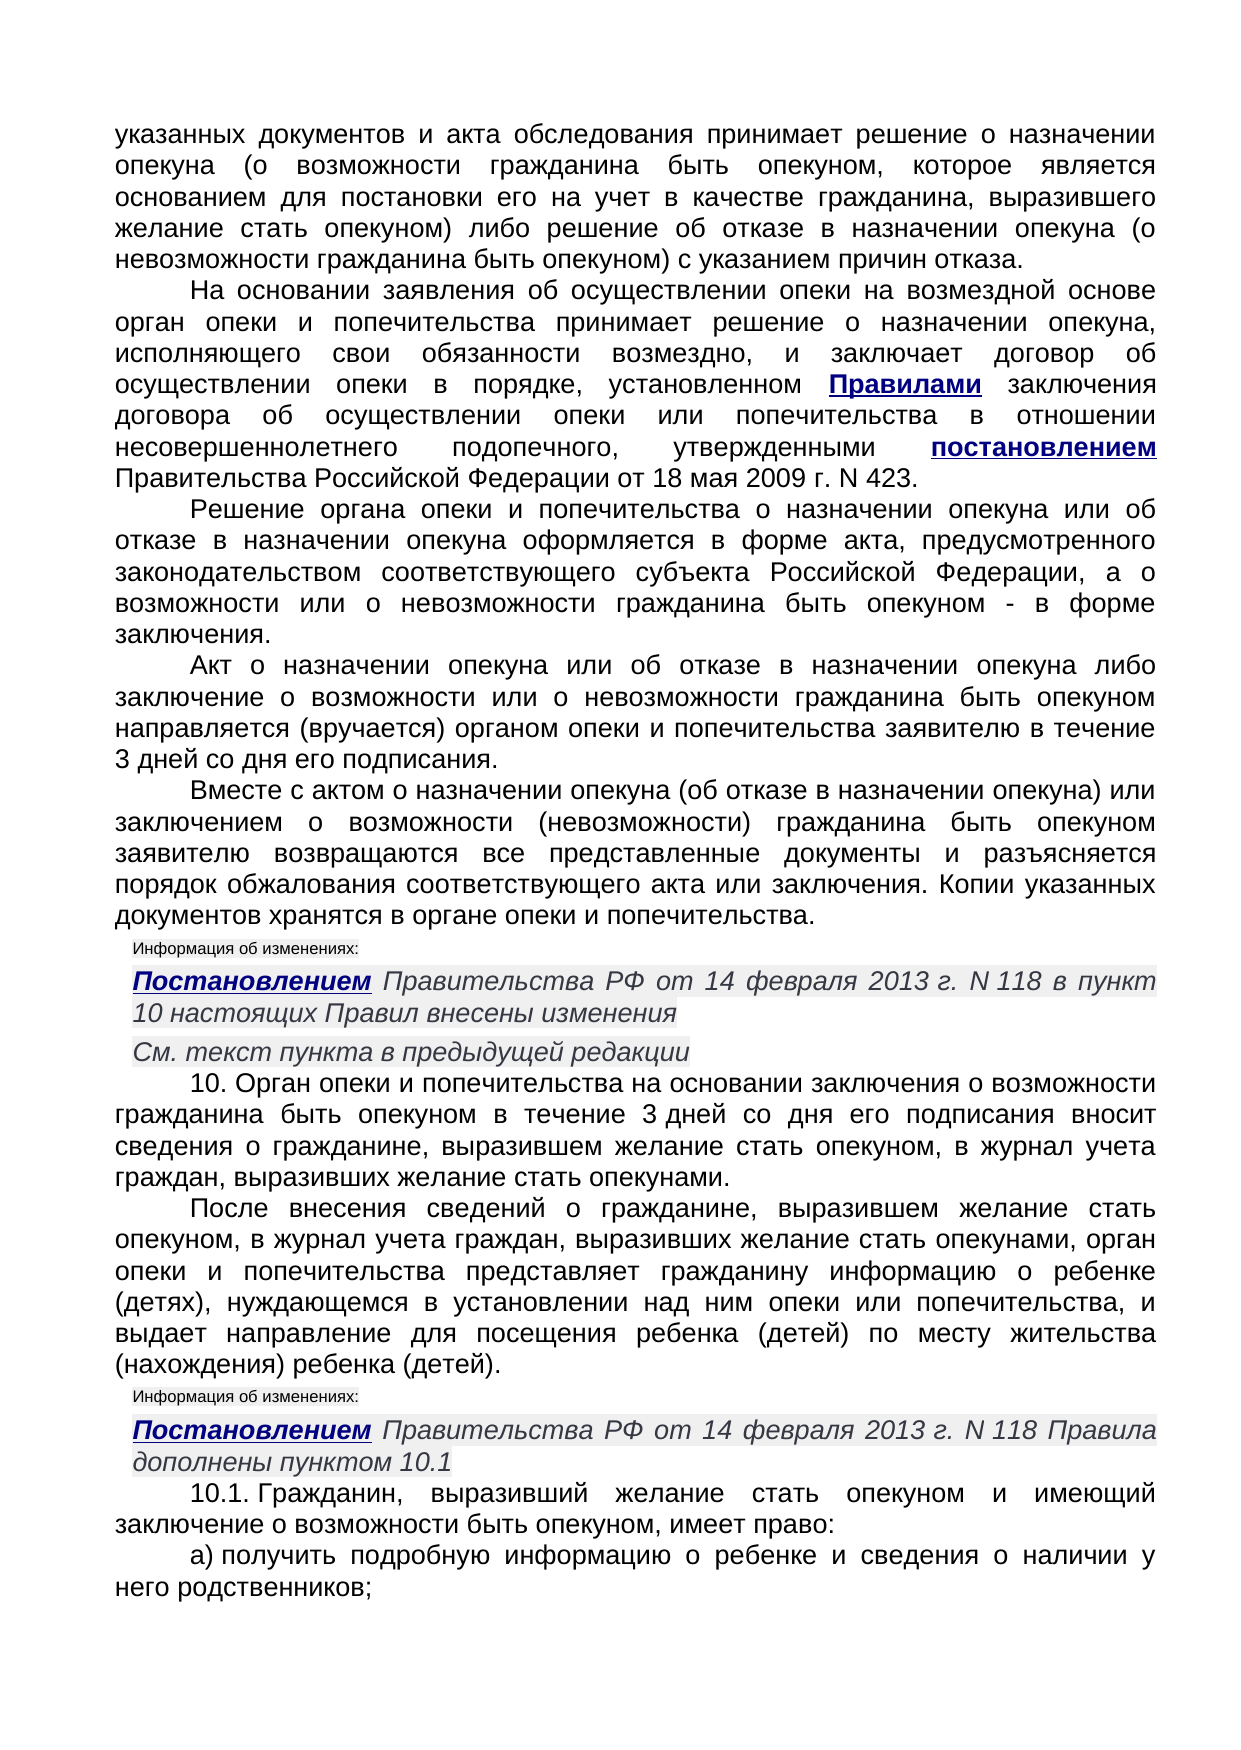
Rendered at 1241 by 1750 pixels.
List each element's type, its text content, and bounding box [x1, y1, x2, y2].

text 10. Орган опеки и попечительства на основании заключения о возможности гражданина быть опекуном в течение 3 дней со дня его подписания вносит сведения о гражданине, выразившем желание стать опекуном, в журнал учета граждан, выразивших желание стать опекунами. [114, 1067, 1157, 1192]
text указанных документов и акта обследования принимает решение о назначении опекуна (о возможности гражданина быть опекуном, которое является основанием для постановки его на учет в качестве гражданина, выразившего желание стать опекуном) либо решение об отказе в назначении опекуна (о невозможности гражданина быть опекуном) с указанием причин отказа. [114, 118, 1157, 274]
text Информация об изменениях: [132, 938, 1157, 958]
text Постановлением Правительства РФ от 14 февраля 2013 г. N 118 Правила дополнены пунктом 10.1 [452, 1446, 1157, 1477]
text Акт о назначении опекуна или об отказе в назначении опекуна либо заключение о возможности или о невозможности гражданина быть опекуном направляется (вручается) органом опеки и попечительства заявителю в течение 3 дней со дня его подписания. [114, 649, 1157, 774]
text 10.1. Гражданин, выразивший желание стать опекуном и имеющий заключение о возможности быть опекуном, имеет право: [114, 1477, 1157, 1539]
text Постановлением Правительства РФ от 14 февраля 2013 г. N 118 в пункт 10 настоящих Правил внесены изменения [677, 997, 1157, 1028]
text См. текст пункта в предыдущей редакции [690, 1036, 1157, 1067]
text Информация об изменениях: [359, 1387, 1157, 1406]
text а) получить подробную информацию о ребенке и сведения о наличии у него родственников; [114, 1539, 1157, 1602]
text Решение органа опеки и попечительства о назначении опекуна или об отказе в назначении опекуна оформляется в форме акта, предусмотренного законодательством соответствующего субъекта Российской Федерации, а о возможности или о невозможности гражданина быть опекуном - в форме заключения. [114, 493, 1157, 649]
text На основании заявления об осуществлении опеки на возмездной основе орган опеки и попечительства принимает решение о назначении опекуна, исполняющего свои обязанности возмездно, и заключает договор об осуществлении опеки в порядке, установленном Правилами заключения договора об осуществлении опеки или попечительства в отношении несовершеннолетнего подопечного, утвержденными постановлением Правительства Российской Федерации от 18 мая 2009 г. N 423. [114, 274, 1157, 493]
text Вместе с актом о назначении опекуна (об отказе в назначении опекуна) или заключением о возможности (невозможности) гражданина быть опекуном заявителю возвращаются все представленные документы и разъясняется порядок обжалования соответствующего акта или заключения. Копии указанных документов хранятся в органе опеки и попечительства. [114, 774, 1157, 931]
text После внесения сведений о гражданине, выразившем желание стать опекуном, в журнал учета граждан, выразивших желание стать опекунами, орган опеки и попечительства представляет гражданину информацию о ребенке (детях), нуждающемся в установлении над ним опеки или попечительства, и выдает направление для посещения ребенка (детей) по месту жительства (нахождения) ребенка (детей). [114, 1192, 1157, 1379]
